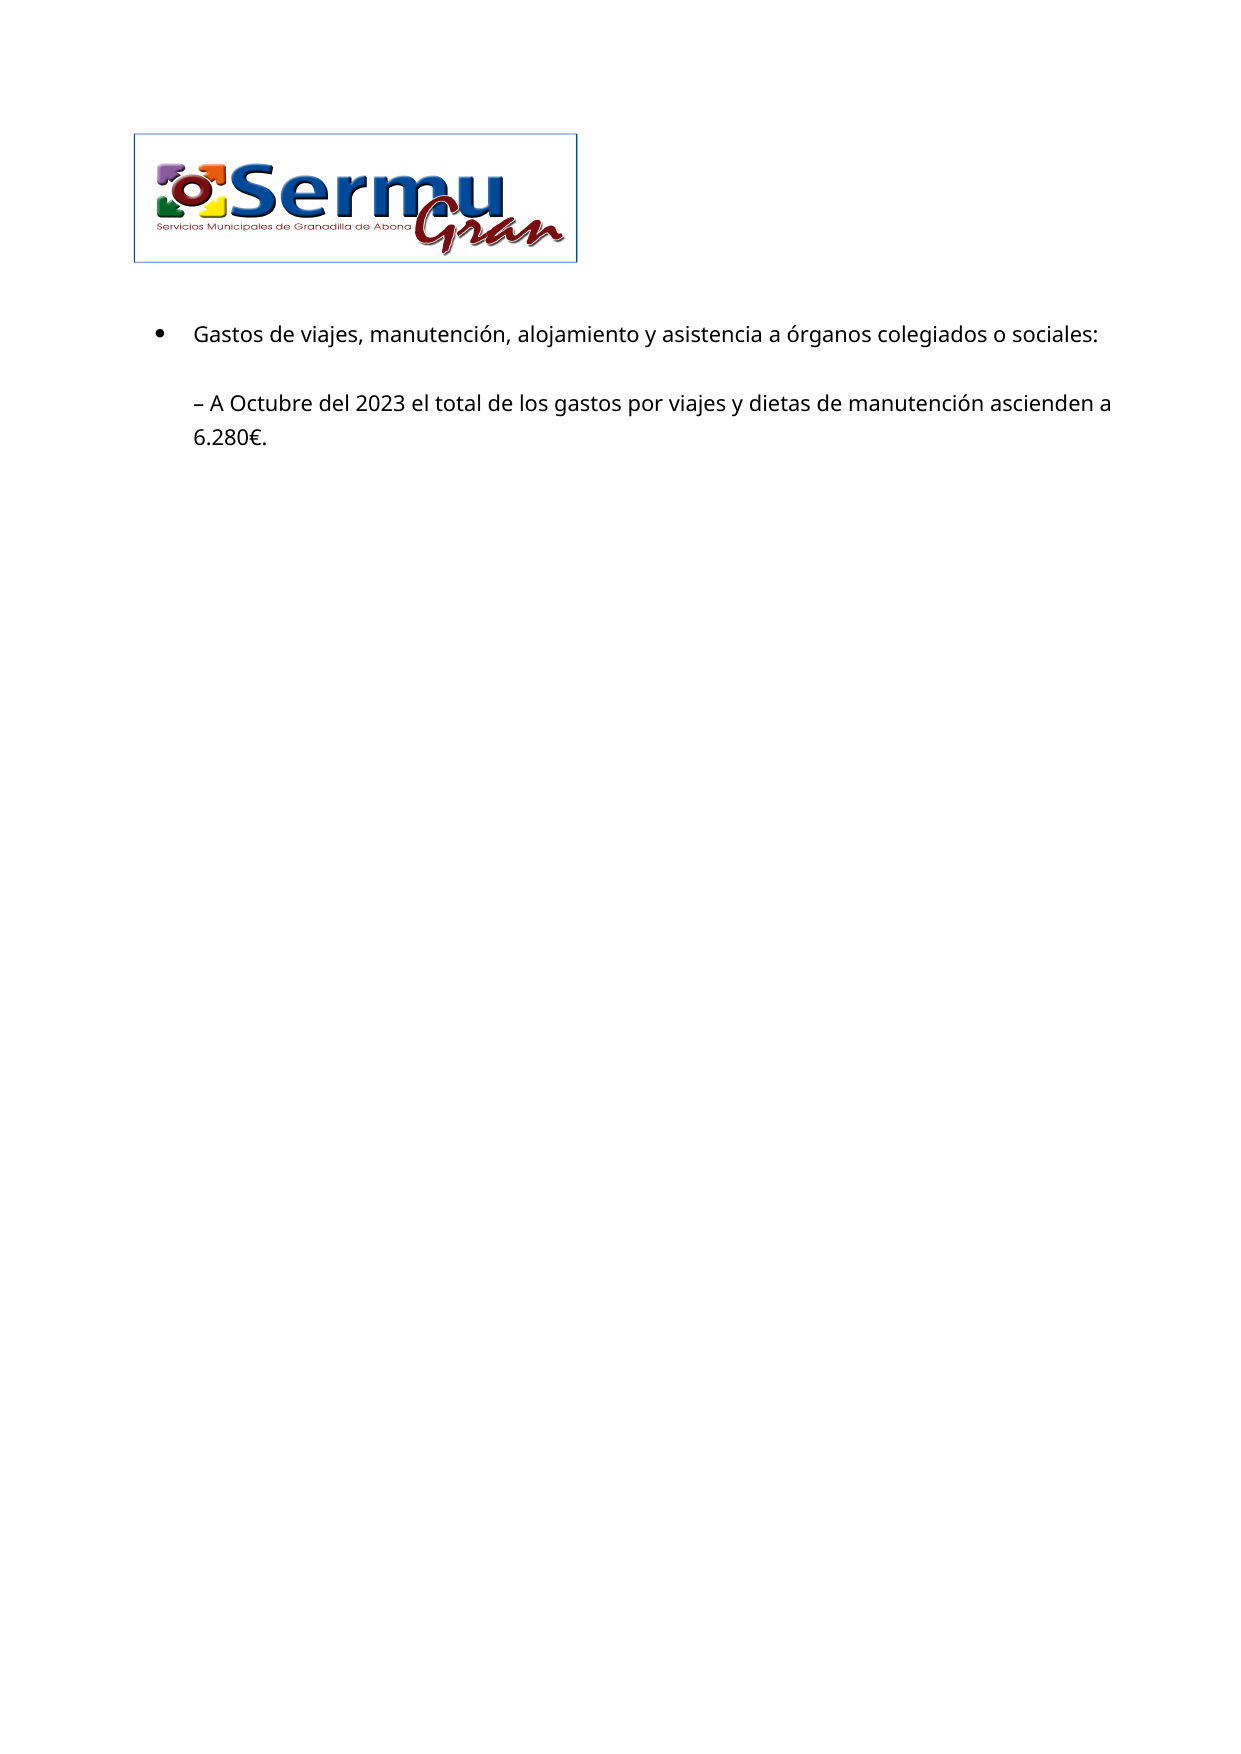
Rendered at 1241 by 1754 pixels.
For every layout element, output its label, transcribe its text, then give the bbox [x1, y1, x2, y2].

list Gastos de viajes, manutención, alojamiento y asistencia a órganos colegiados o sociales: – A Octubre del 2023 el total de los gastos por viajes y dietas de manutención ascienden a 6.280€. [156, 319, 1122, 452]
picture [116, 124, 588, 264]
